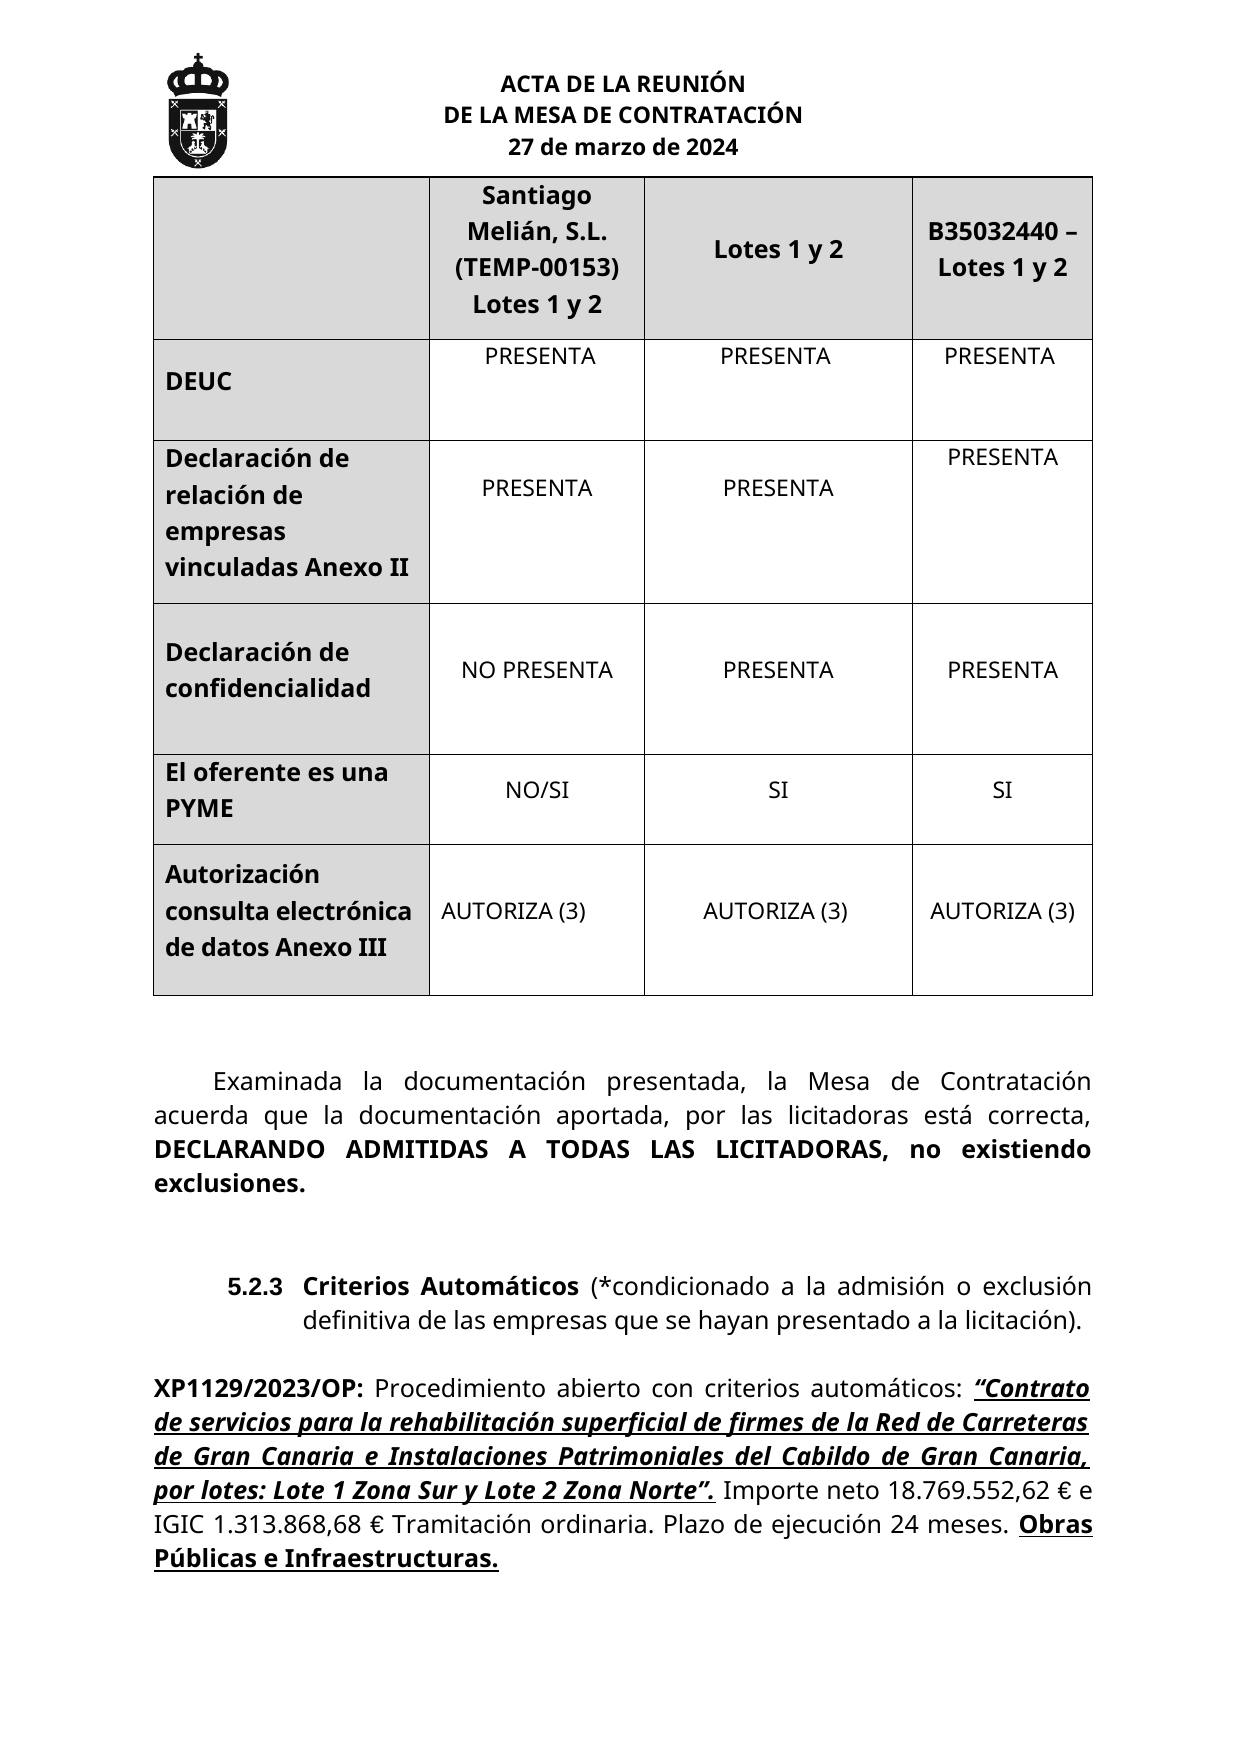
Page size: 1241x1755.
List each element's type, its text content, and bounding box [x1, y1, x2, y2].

table_cell Declaración de confidencialidad [154, 604, 429, 754]
table_cell AUTORIZA (3) [913, 845, 1092, 995]
table_cell PRESENTA [645, 604, 912, 754]
table_cell AUTORIZA (3) [645, 845, 912, 995]
list Criterios Automáticos (*condicionado a la admisión o exclusión definitiva de las empresas que se hayan presentado a la licitación). [227, 1268, 1093, 1336]
table_cell AUTORIZA (3) [430, 845, 644, 995]
table_cell PRESENTA [913, 441, 1092, 603]
table_cell NO/SI [430, 755, 644, 844]
table_header [154, 178, 429, 339]
table_cell PRESENTA [430, 340, 644, 440]
table_cell PRESENTA [430, 441, 644, 603]
table_cell PRESENTA [645, 340, 912, 440]
table_cell - B35032440 – Lotes 1 y 2 [913, 178, 1092, 339]
table_cell PRESENTA [913, 340, 1092, 440]
table_cell El oferente es una PYME [154, 755, 429, 844]
table_cell SI [913, 755, 1092, 844]
table_cell NO PRESENTA [430, 604, 644, 754]
table_cell PRESENTA [913, 604, 1092, 754]
table_cell Santiago Melián, S.L. (TEMP-00153) Lotes 1 y 2 [430, 178, 644, 339]
table_cell DEUC [154, 340, 429, 440]
table_cell Autorización consulta electrónica de datos Anexo III [154, 845, 429, 995]
text Examinada la documentación presentada, la Mesa de Contratación acuerda que la documentación aportada, por las licitadoras está correcta, DECLARANDO ADMITIDAS A TODAS LAS LICITADORAS, no existiendo exclusiones. [153, 1064, 1093, 1200]
text XP1129/2023/OP: Procedimiento abierto con criterios automáticos: “Contrato de servicios para la rehabilitación superficial de firmes de la Red de Carreteras de Gran Canaria e Instalaciones Patrimoniales del Cabildo de Gran Canaria, por lotes: Lote 1 Zona Sur y Lote 2 Zona Norte”. Importe neto 18.769.552,62 € e IGIC 1.313.868,68 € Tramitación ordinaria. Plazo de ejecución 24 meses. Obras Públicas e Infraestructuras. [153, 1371, 1093, 1575]
table_cell Lotes 1 y 2 [645, 178, 912, 339]
table_cell PRESENTA [645, 441, 912, 603]
table_cell Declaración de relación de empresas vinculadas Anexo II [154, 441, 429, 603]
table_cell SI [645, 755, 912, 844]
